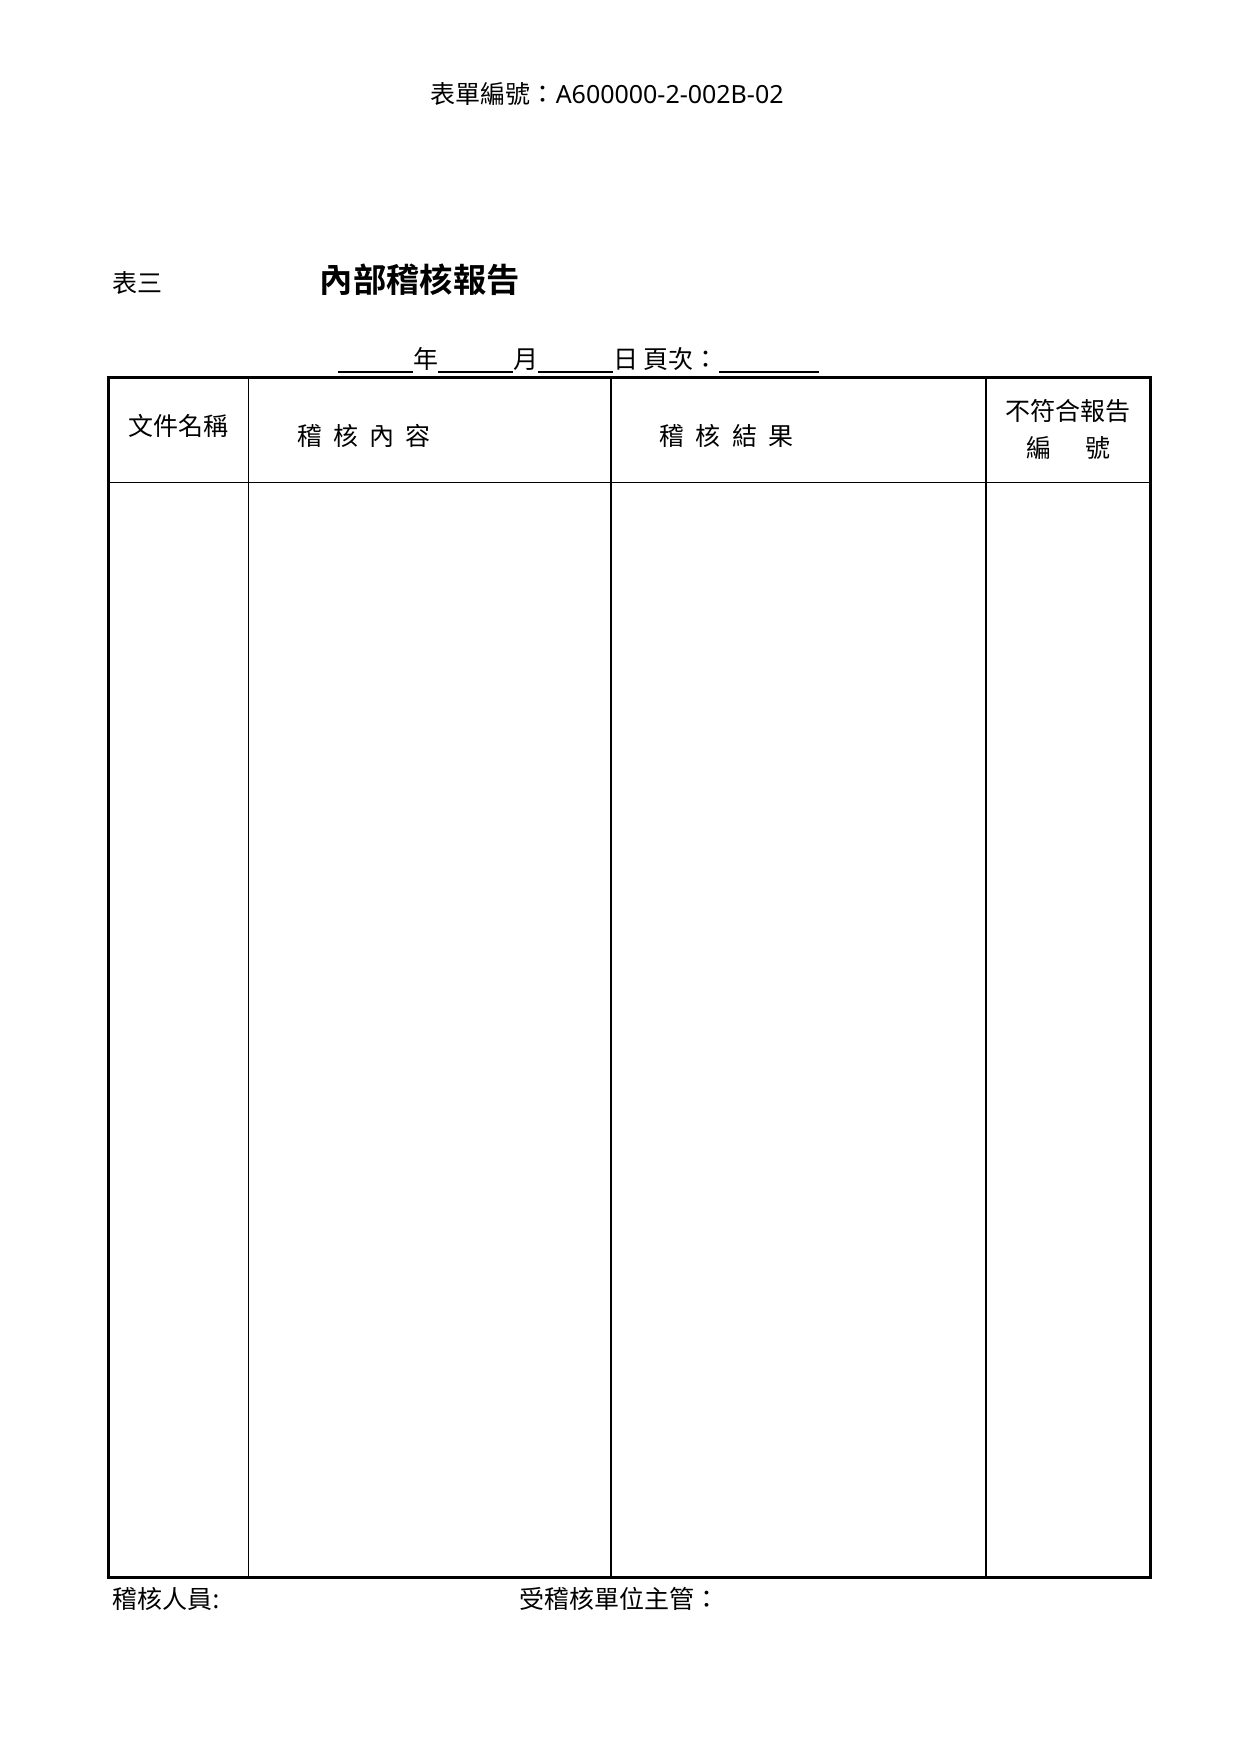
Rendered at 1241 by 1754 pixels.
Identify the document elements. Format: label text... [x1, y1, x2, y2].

text 年 月 日 頁次： [112, 340, 1125, 376]
table_header 文件名稱 [110, 379, 248, 481]
text 表三 內部稽核報告 [112, 254, 1125, 302]
table_header 稽 核 內 容 [249, 379, 610, 481]
table_header 稽 核 結 果 [612, 379, 985, 481]
text 表單編號：A600000-2-002B-02 [112, 75, 1125, 111]
text 稽核人員: 受稽核單位主管： [112, 1579, 1125, 1615]
table_cell [249, 483, 610, 1576]
table_cell [110, 483, 248, 1576]
table_header 不符合報告 編 號 [987, 379, 1149, 481]
table_cell [987, 483, 1149, 1576]
table_cell [612, 483, 985, 1576]
